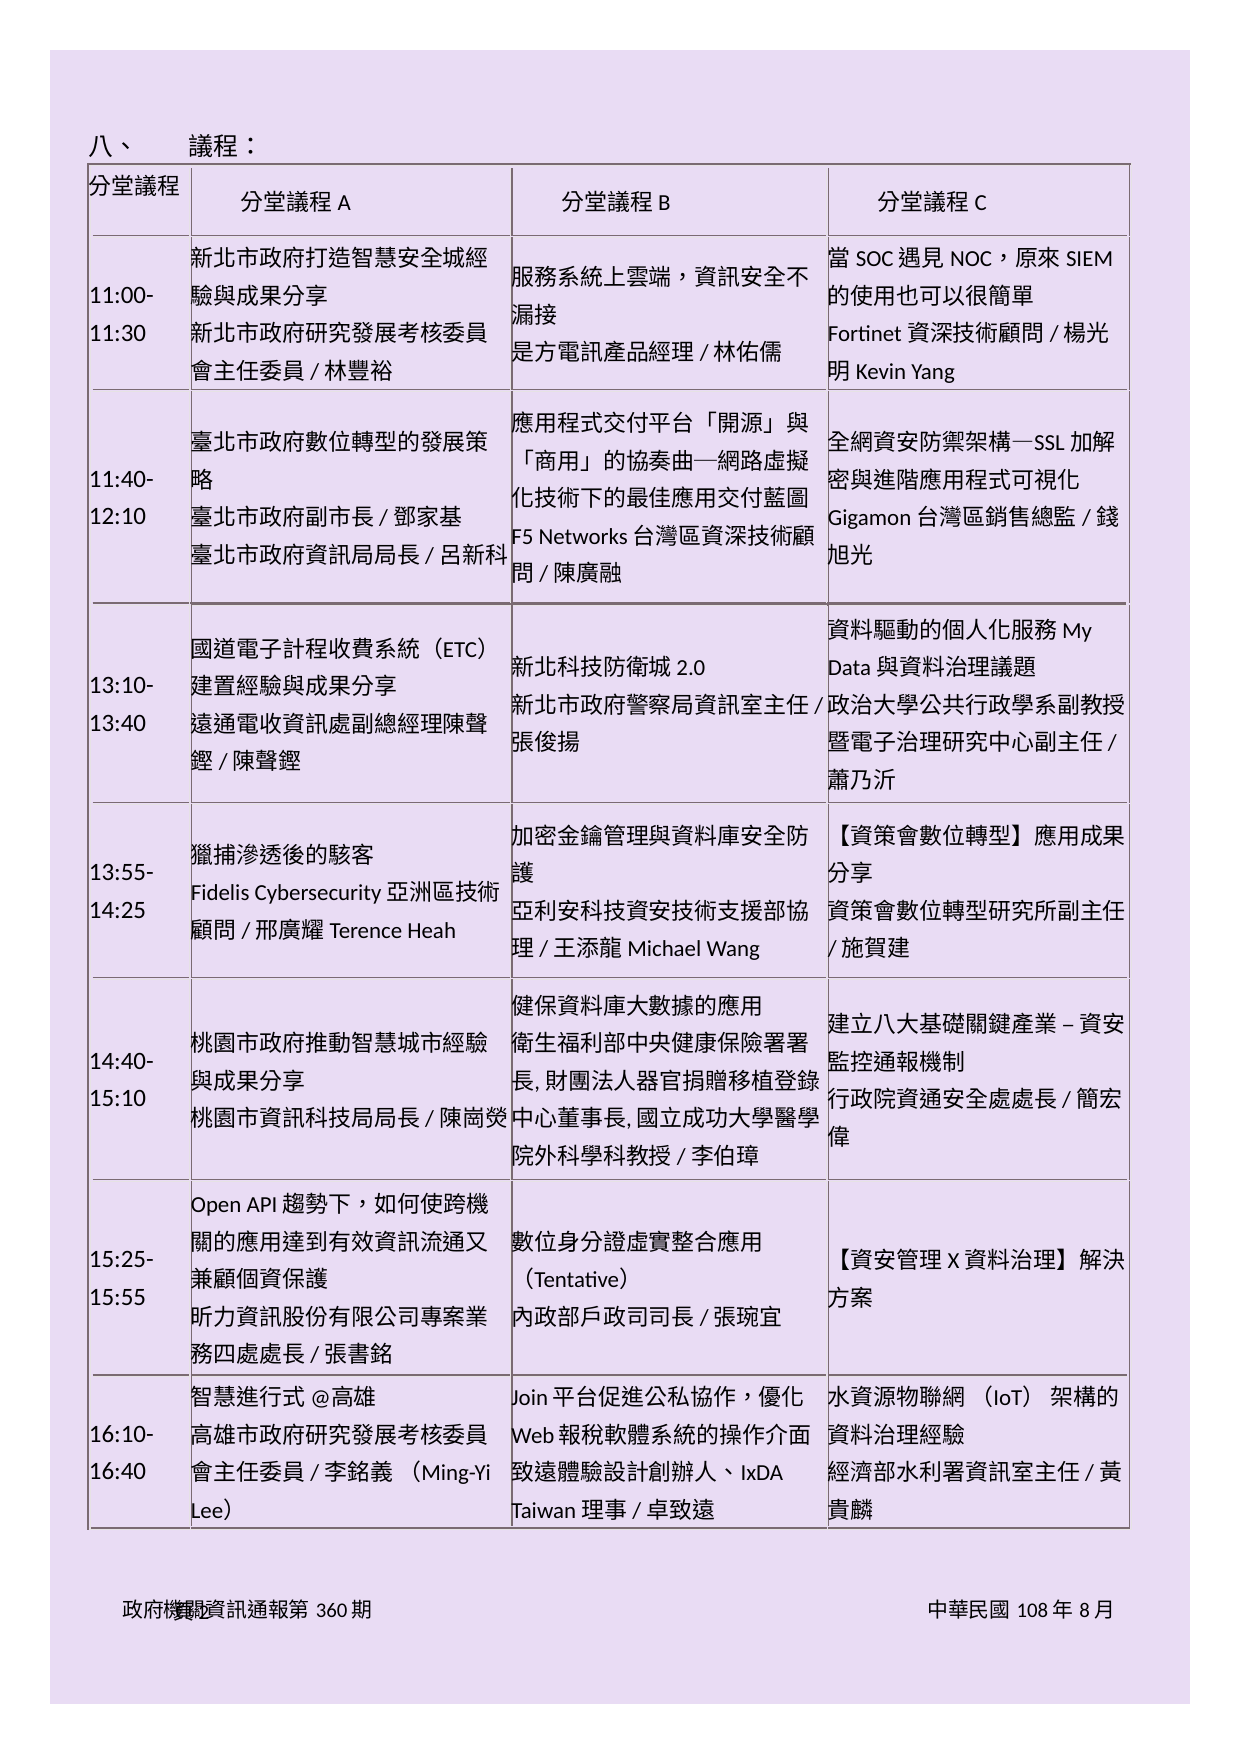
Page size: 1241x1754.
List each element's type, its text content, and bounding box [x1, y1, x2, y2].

table_cell 當 SOC 遇見 NOC，原來 SIEM 的使用也可以很簡單 Fortinet 資深技術顧問 / 楊光明 Kevin Yang [828, 235, 1130, 388]
table_cell Join平台促進公私協作，優化 Web報稅軟體系統的操作介面 致遠體驗設計創辦人、IxDA Taiwan 理事 / 卓致遠 [511, 1377, 828, 1527]
table_cell 【資策會數位轉型】應用成果分享 資策會數位轉型研究所副主任 / 施賀建 [829, 801, 1129, 977]
table_header 分堂議程 B [511, 166, 828, 235]
table_cell 11:40-12:10 [91, 389, 189, 602]
table_cell 14:40-15:10 [89, 977, 191, 1178]
table_cell 13:10-13:40 [91, 602, 189, 801]
table_cell 臺北市政府數位轉型的發展策略 臺北市政府副市長 / 鄧家基 臺北市政府資訊局局長 / 呂新科 [192, 392, 510, 602]
table_cell 15:25-15:55 [91, 1179, 189, 1374]
table_cell 16:10-16:40 [91, 1374, 191, 1527]
table_cell 桃園市政府推動智慧城市經驗與成果分享 桃園市資訊科技局局長 / 陳崗熒 [192, 980, 510, 1178]
table_cell 【資安管理 X 資料治理】解決方案 [829, 1179, 1129, 1374]
table_cell 全網資安防禦架構—SSL 加解密與進階應用程式可視化 Gigamon 台灣區銷售總監 / 錢旭光 [829, 389, 1129, 602]
table_cell 數位身分證虛實整合應用 （Tentative） 內政部戶政司司長 / 張琬宜 [513, 1182, 826, 1374]
table_cell 建立八大基礎關鍵產業 – 資安監控通報機制 行政院資通安全處處長 / 簡宏偉 [828, 977, 1130, 1178]
table_cell 加密金鑰管理與資料庫安全防護 亞利安科技資安技術支援部協理 / 王添龍 Michael Wang [513, 805, 826, 977]
table_cell 健保資料庫大數據的應用 衛生福利部中央健康保險署署長, 財團法人器官捐贈移植登錄中心董事長, 國立成功大學醫學院外科學科教授 / 李伯璋 [513, 980, 826, 1178]
table_cell 13:55-14:25 [91, 801, 189, 977]
table_cell 國道電子計程收費系統（ETC）建置經驗與成果分享 遠通電收資訊處副總經理陳聲鏗 / 陳聲鏗 [192, 606, 510, 801]
table_header 分堂議程 A [191, 166, 511, 235]
list 議程： [89, 125, 1152, 163]
table_cell 水資源物聯網 （IoT） 架構的資料治理經驗 經濟部水利署資訊室主任 / 黃貴麟 [828, 1374, 1129, 1527]
table_cell 服務系統上雲端，資訊安全不漏接 是方電訊產品經理 / 林佑儒 [513, 238, 826, 388]
table_cell 應用程式交付平台「開源」與「商用」的協奏曲─網路虛擬化技術下的最佳應用交付藍圖 F5 Networks台灣區資深技術顧問 / 陳廣融 [513, 392, 826, 602]
table_header 分堂議程 [91, 166, 191, 235]
table_cell 智慧進行式 @高雄 高雄市政府研究發展考核委員會主任委員 / 李銘義 （Ming-Yi Lee） [191, 1377, 511, 1527]
table_header 分堂議程 C [828, 166, 1129, 235]
table_cell 11:00-11:30 [89, 235, 191, 388]
table_cell Open API 趨勢下，如何使跨機關的應用達到有效資訊流通又兼顧個資保護 昕力資訊股份有限公司專案業務四處處長 / 張書銘 [192, 1182, 510, 1374]
table_cell 資料驅動的個人化服務 My Data 與資料治理議題 政治大學公共行政學系副教授暨電子治理研究中心副主任 / 蕭乃沂 [829, 602, 1130, 801]
table_cell 新北市政府打造智慧安全城經驗與成果分享 新北市政府研究發展考核委員會主任委員 / 林豐裕 [192, 238, 510, 388]
table_cell 新北科技防衛城2.0 新北市政府警察局資訊室主任 / 張俊揚 [513, 606, 826, 801]
table_cell 獵捕滲透後的駭客 Fidelis Cybersecurity亞洲區技術顧問 / 邢廣耀 Terence Heah [192, 805, 510, 977]
